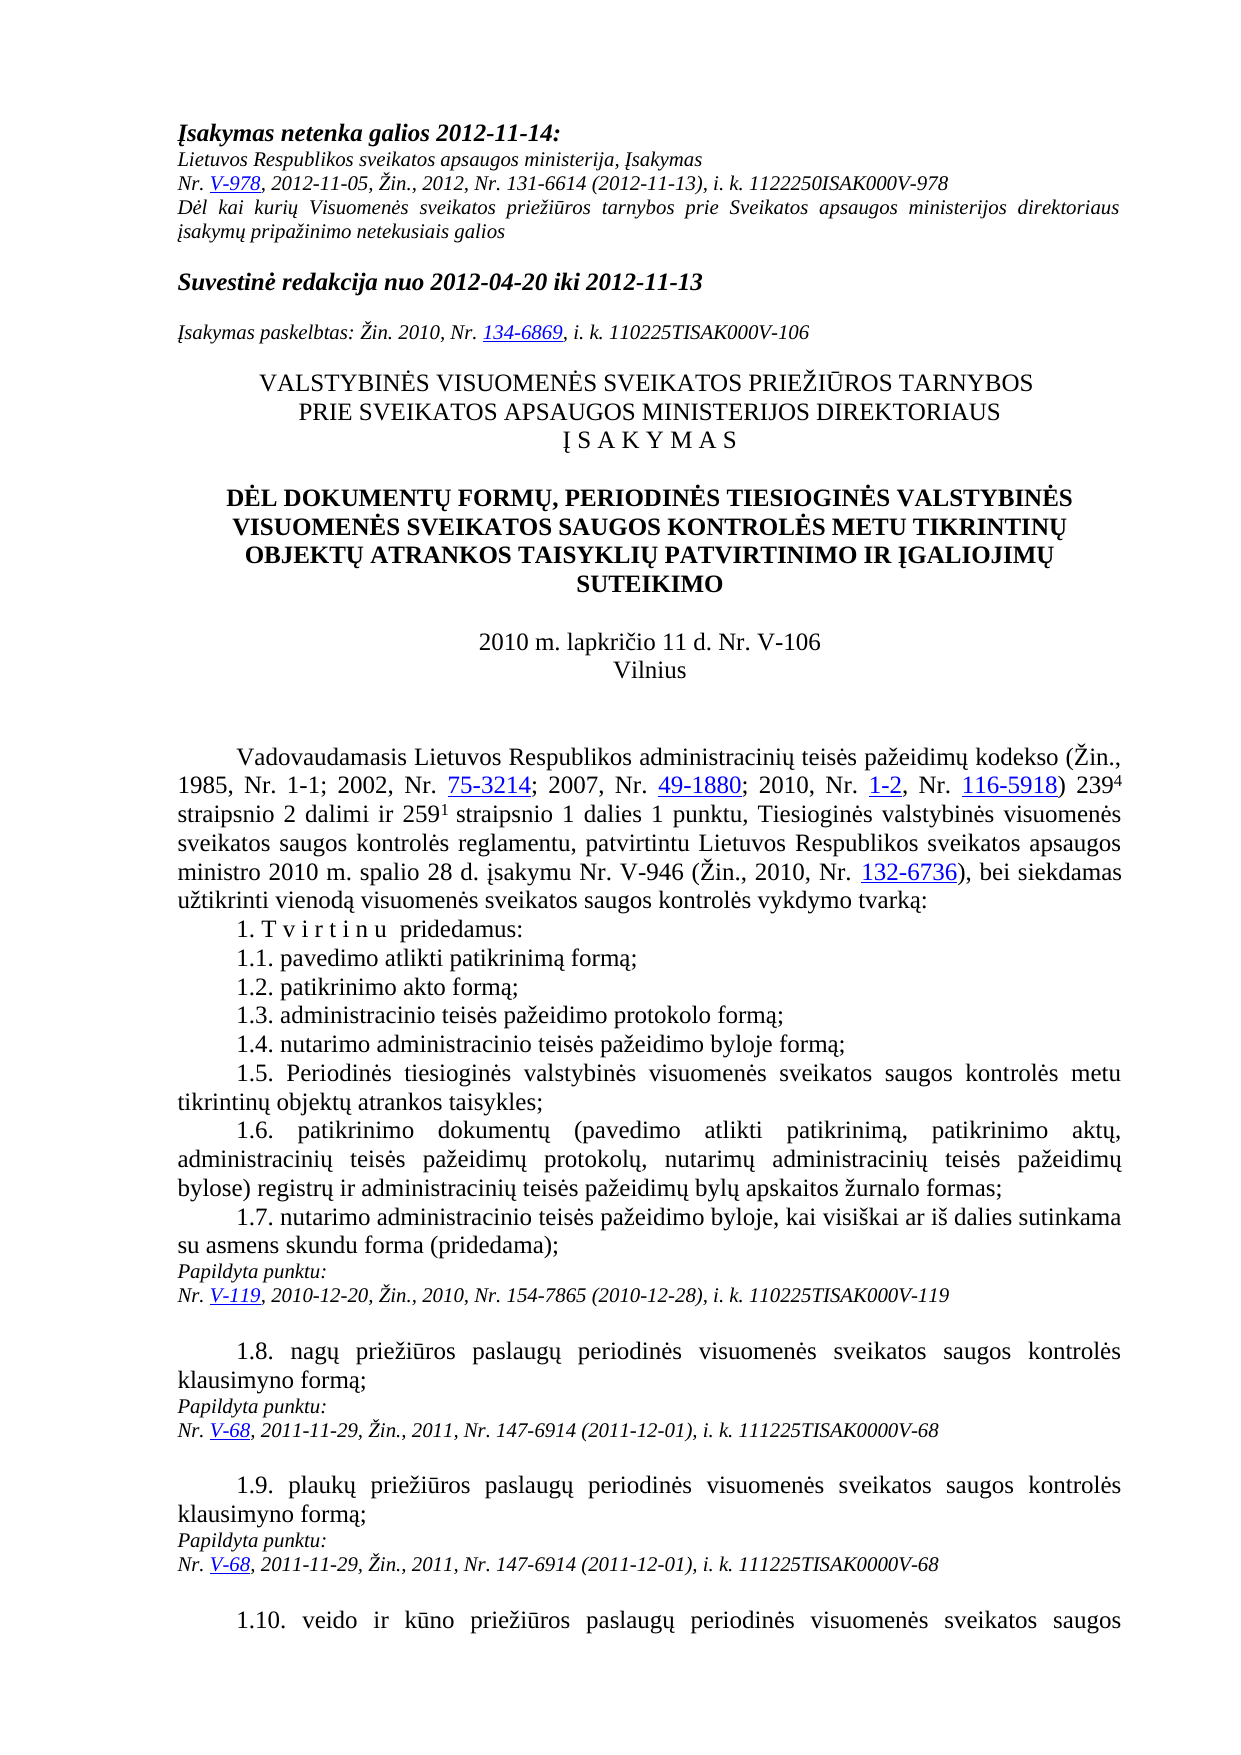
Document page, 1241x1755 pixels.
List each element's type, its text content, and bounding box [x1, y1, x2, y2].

text Vadovaudamasis Lietuvos Respublikos administracinių teisės pažeidimų kodekso (Žin., 1985, Nr. 1-1; 2002, Nr. 75-3214; 2007, Nr. 49-1880; 2010, Nr. 1-2, Nr. 116-5918) 2394 straipsnio 2 dalimi ir 2591 straipsnio 1 dalies 1 punktu, Tiesioginės valstybinės visuomenės sveikatos saugos kontrolės reglamentu, patvirtintu Lietuvos Respublikos sveikatos apsaugos ministro 2010 m. spalio 28 d. įsakymu Nr. V-946 (Žin., 2010, Nr. 132-6736), bei siekdamas užtikrinti vienodą visuomenės sveikatos saugos kontrolės vykdymo tvarką: [177, 742, 1122, 914]
text Vilnius [177, 656, 1122, 684]
text 1.7. nutarimo administracinio teisės pažeidimo byloje, kai visiškai ar iš dalies sutinkama su asmens skundu forma (pridedama); [177, 1202, 1122, 1259]
text Nr. V-978, 2012-11-05, Žin., 2012, Nr. 131-6614 (2012-11-13), i. k. 1122250ISAK000V-978 [177, 171, 1122, 195]
text 1. Tvirtinu pridedamus: [177, 914, 1122, 943]
text PRIE SVEIKATOS APSAUGOS MINISTERIJOS DIREKTORIAUS [177, 397, 1122, 426]
text Lietuvos Respublikos sveikatos apsaugos ministerija, Įsakymas [177, 147, 1122, 171]
text Dėl kai kurių Visuomenės sveikatos priežiūros tarnybos prie Sveikatos apsaugos ministerijos direktoriaus įsakymų pripažinimo netekusiais galios [177, 195, 1122, 243]
text Suvestinė redakcija nuo 2012-04-20 iki 2012-11-13 [177, 267, 1122, 296]
text Papildyta punktu: [177, 1528, 1122, 1552]
text 1.6. patikrinimo dokumentų (pavedimo atlikti patikrinimą, patikrinimo aktų, administracinių teisės pažeidimų protokolų, nutarimų administracinių teisės pažeidimų bylose) registrų ir administracinių teisės pažeidimų bylų apskaitos žurnalo formas; [177, 1116, 1122, 1202]
text DĖL DOKUMENTŲ FORMŲ, PERIODINĖS TIESIOGINĖS VALSTYBINĖS VISUOMENĖS SVEIKATOS SAUGOS KONTROLĖS METU TIKRINTINŲ OBJEKTŲ ATRANKOS TAISYKLIŲ PATVIRTINIMO IR ĮGALIOJIMŲ SUTEIKIMO [177, 483, 1122, 598]
text 1.1. pavedimo atlikti patikrinimą formą; [177, 943, 1122, 972]
text Papildyta punktu: [177, 1394, 1122, 1418]
text 1.5. Periodinės tiesioginės valstybinės visuomenės sveikatos saugos kontrolės metu tikrintinų objektų atrankos taisykles; [177, 1058, 1122, 1116]
text Įsakymas netenka galios 2012-11-14: [177, 118, 1122, 147]
text 1.4. nutarimo administracinio teisės pažeidimo byloje formą; [177, 1029, 1122, 1058]
text Nr. V-119, 2010-12-20, Žin., 2010, Nr. 154-7865 (2010-12-28), i. k. 110225TISAK000V-119 [177, 1283, 1122, 1307]
text Papildyta punktu: [177, 1259, 1122, 1283]
text 1.2. patikrinimo akto formą; [177, 972, 1122, 1001]
text ĮSAKYMAS [177, 426, 1122, 454]
text 1.3. administracinio teisės pažeidimo protokolo formą; [177, 1001, 1122, 1029]
text 1.8. nagų priežiūros paslaugų periodinės visuomenės sveikatos saugos kontrolės klausimyno formą; [177, 1336, 1122, 1394]
text Nr. V-68, 2011-11-29, Žin., 2011, Nr. 147-6914 (2011-12-01), i. k. 111225TISAK0000V-68 [177, 1552, 1122, 1576]
text 1.9. plaukų priežiūros paslaugų periodinės visuomenės sveikatos saugos kontrolės klausimyno formą; [177, 1471, 1122, 1528]
text Įsakymas paskelbtas: Žin. 2010, Nr. 134-6869, i. k. 110225TISAK000V-106 [177, 320, 1122, 344]
text 1.10. veido ir kūno priežiūros paslaugų periodinės visuomenės sveikatos saugos [177, 1605, 1122, 1634]
text Nr. V-68, 2011-11-29, Žin., 2011, Nr. 147-6914 (2011-12-01), i. k. 111225TISAK0000V-68 [177, 1418, 1122, 1442]
text VALSTYBINĖS VISUOMENĖS SVEIKATOS PRIEŽIŪROS TARNYBOS [177, 368, 1122, 397]
text 2010 m. lapkričio 11 d. Nr. V-106 [177, 627, 1122, 656]
